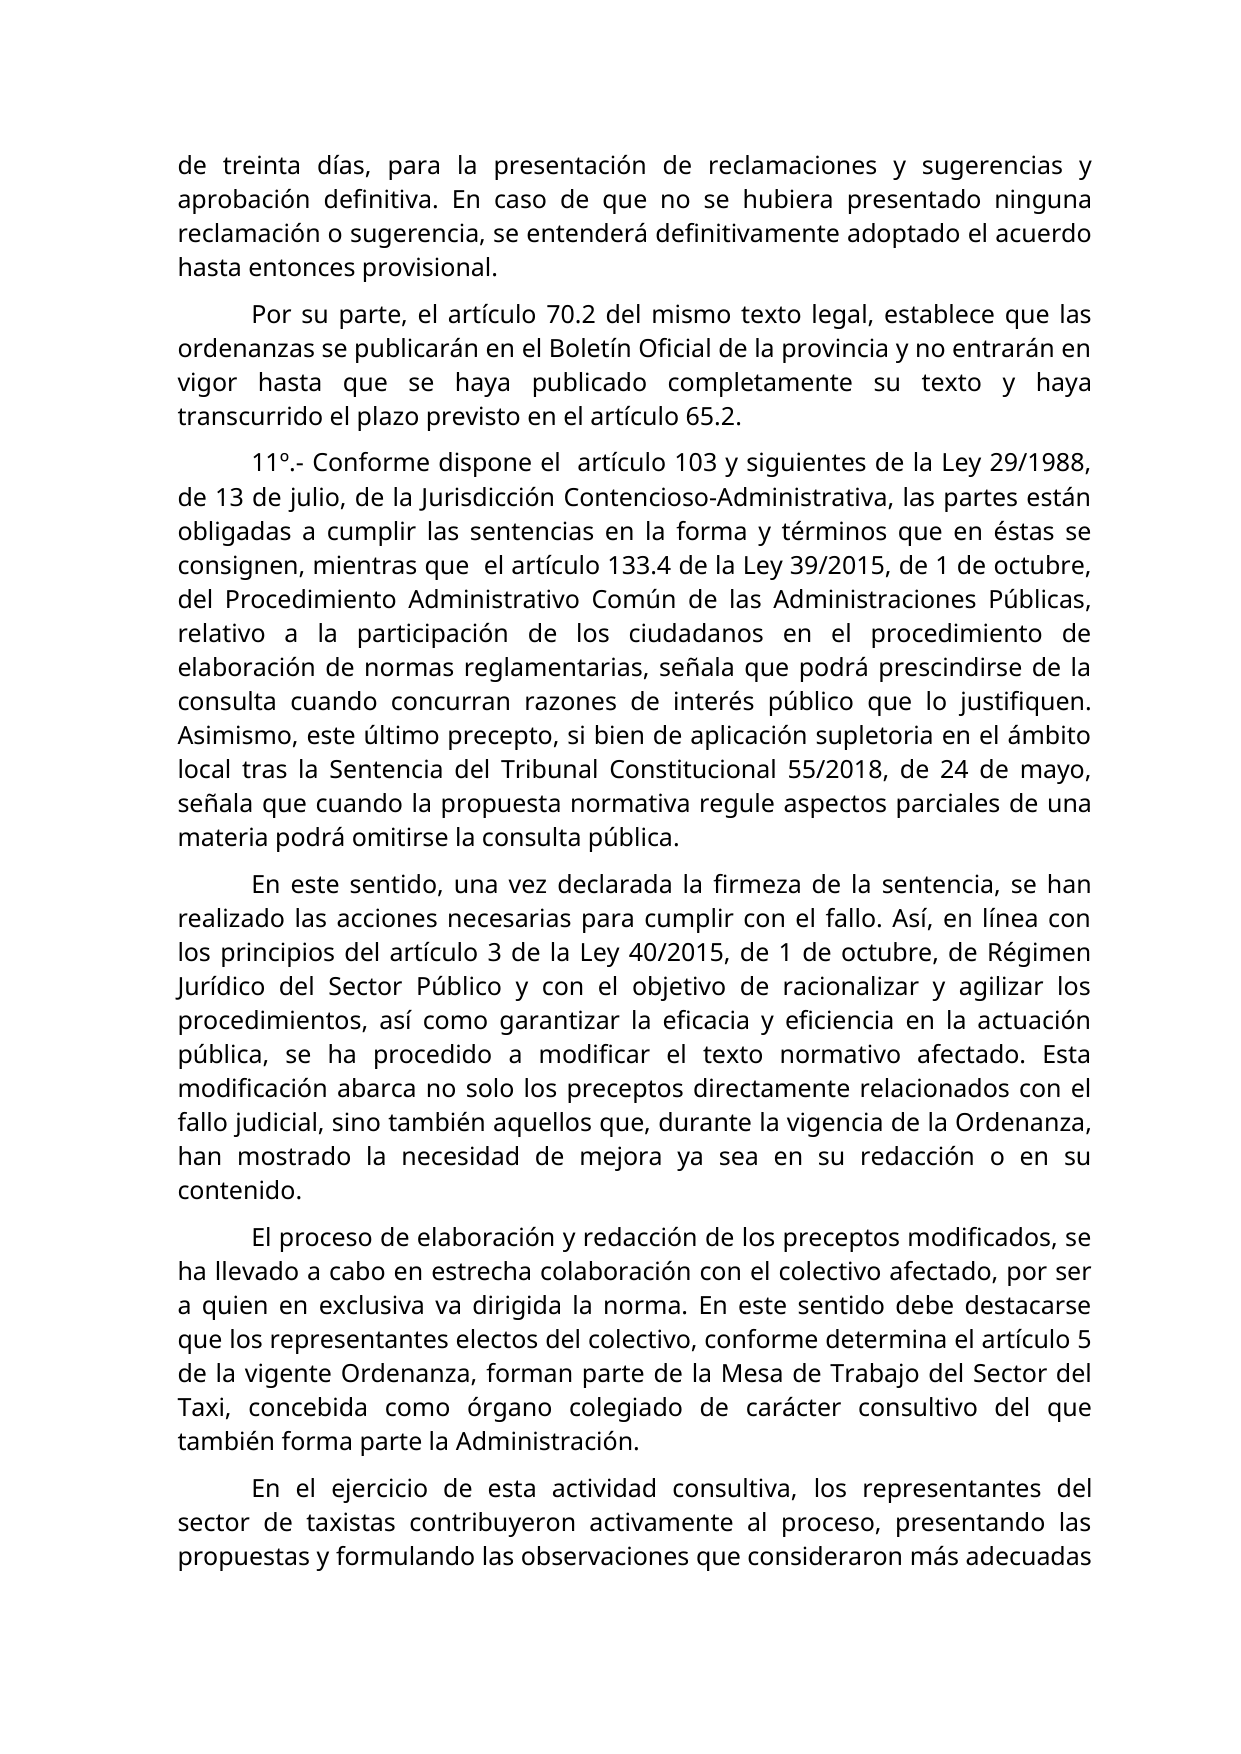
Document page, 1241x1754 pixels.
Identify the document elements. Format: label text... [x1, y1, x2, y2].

text En este sentido, una vez declarada la firmeza de la sentencia, se han realizado las acciones necesarias para cumplir con el fallo. Así, en línea con los principios del artículo 3 de la Ley 40/2015, de 1 de octubre, de Régimen Jurídico del Sector Público y con el objetivo de racionalizar y agilizar los procedimientos, así como garantizar la eficacia y eficiencia en la actuación pública, se ha procedido a modificar el texto normativo afectado. Esta modificación abarca no solo los preceptos directamente relacionados con el fallo judicial, sino también aquellos que, durante la vigencia de la Ordenanza, han mostrado la necesidad de mejora ya sea en su redacción o en su contenido. [177, 866, 1093, 1207]
text de treinta días, para la presentación de reclamaciones y sugerencias y aprobación definitiva. En caso de que no se hubiera presentado ninguna reclamación o sugerencia, se entenderá definitivamente adoptado el acuerdo hasta entonces provisional. [177, 148, 1093, 284]
text 11º.- Conforme dispone el artículo 103 y siguientes de la Ley 29/1988, de 13 de julio, de la Jurisdicción Contencioso-Administrativa, las partes están obligadas a cumplir las sentencias en la forma y términos que en éstas se consignen, mientras que el artículo 133.4 de la Ley 39/2015, de 1 de octubre, del Procedimiento Administrativo Común de las Administraciones Públicas, relativo a la participación de los ciudadanos en el procedimiento de elaboración de normas reglamentarias, señala que podrá prescindirse de la consulta cuando concurran razones de interés público que lo justifiquen. Asimismo, este último precepto, si bien de aplicación supletoria en el ámbito local tras la Sentencia del Tribunal Constitucional 55/2018, de 24 de mayo, señala que cuando la propuesta normativa regule aspectos parciales de una materia podrá omitirse la consulta pública. [177, 445, 1093, 854]
text Por su parte, el artículo 70.2 del mismo texto legal, establece que las ordenanzas se publicarán en el Boletín Oficial de la provincia y no entrarán en vigor hasta que se haya publicado completamente su texto y haya transcurrido el plazo previsto en el artículo 65.2. [177, 296, 1093, 433]
text El proceso de elaboración y redacción de los preceptos modificados, se ha llevado a cabo en estrecha colaboración con el colectivo afectado, por ser a quien en exclusiva va dirigida la norma. En este sentido debe destacarse que los representantes electos del colectivo, conforme determina el artículo 5 de la vigente Ordenanza, forman parte de la Mesa de Trabajo del Sector del Taxi, concebida como órgano colegiado de carácter consultivo del que también forma parte la Administración. [177, 1219, 1093, 1458]
text En el ejercicio de esta actividad consultiva, los representantes del sector de taxistas contribuyeron activamente al proceso, presentando las propuestas y formulando las observaciones que consideraron más adecuadas [177, 1470, 1093, 1573]
